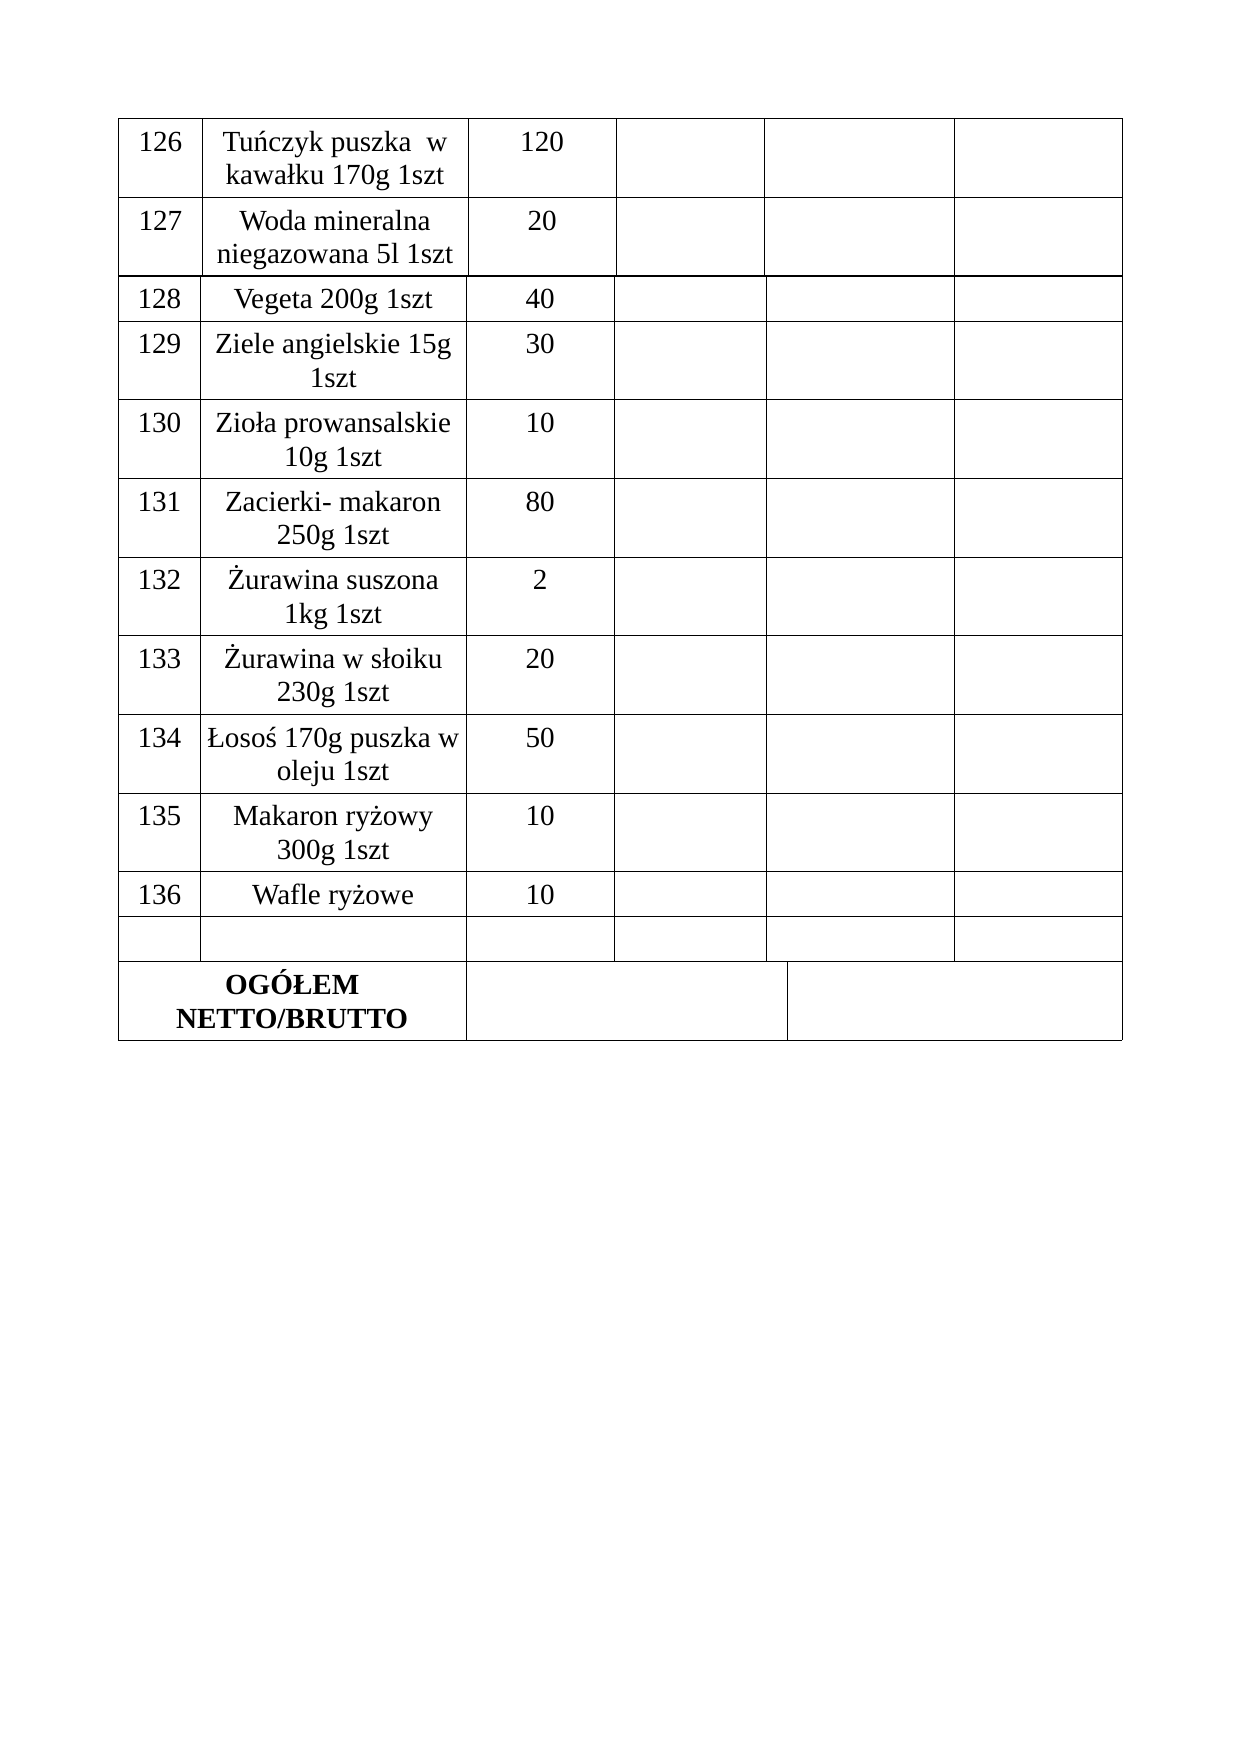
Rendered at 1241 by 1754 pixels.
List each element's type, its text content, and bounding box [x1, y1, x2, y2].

table_cell 136 [119, 872, 200, 916]
table_cell 132 [119, 558, 200, 635]
table_header 128 [119, 277, 200, 321]
table_cell [615, 558, 766, 635]
table_cell [767, 917, 954, 961]
table_cell [955, 715, 1122, 792]
table_cell Woda mineralna niegazowana 5l 1szt [203, 198, 468, 275]
table_cell [615, 636, 766, 714]
table_cell [617, 119, 764, 197]
table_cell 135 [119, 794, 200, 871]
table_cell [767, 479, 954, 557]
table_cell Wafle ryżowe [201, 872, 466, 916]
table_cell [767, 715, 954, 792]
table_cell [767, 322, 954, 399]
table_cell [467, 917, 614, 961]
table_cell [955, 400, 1122, 478]
table_header 40 [467, 277, 614, 321]
table_cell [765, 119, 954, 197]
table_cell Żurawina w słoiku 230g 1szt [201, 636, 466, 714]
table_cell [955, 322, 1122, 399]
table_cell [955, 119, 1122, 197]
table_cell [615, 400, 766, 478]
table_cell 20 [467, 636, 614, 714]
table_cell Żurawina suszona 1kg 1szt [201, 558, 466, 635]
table_cell 50 [467, 715, 614, 792]
table_cell [767, 794, 954, 871]
table_cell [955, 198, 1122, 275]
table_cell 126 [119, 119, 202, 197]
table_cell Zioła prowansalskie 10g 1szt [201, 400, 466, 478]
table_cell [955, 872, 1122, 916]
table_cell 129 [119, 322, 200, 399]
table_cell Zacierki- makaron 250g 1szt [201, 479, 466, 557]
table_cell 120 [469, 119, 616, 197]
table_header [615, 277, 766, 321]
table_cell [955, 636, 1122, 714]
table_cell [615, 917, 766, 961]
table_cell 133 [119, 636, 200, 714]
table_header [788, 962, 1122, 1040]
table_cell [615, 872, 766, 916]
table_cell [615, 794, 766, 871]
table_cell [765, 198, 954, 275]
table_header [467, 962, 787, 1040]
table_cell [955, 794, 1122, 871]
table_cell [767, 558, 954, 635]
table_cell [615, 715, 766, 792]
table_cell [615, 479, 766, 557]
table_cell 127 [119, 198, 202, 275]
table_cell 80 [467, 479, 614, 557]
table_cell 134 [119, 715, 200, 792]
table_cell [955, 917, 1122, 961]
table_cell [767, 400, 954, 478]
table_cell 131 [119, 479, 200, 557]
table_cell [119, 917, 200, 961]
table_header [955, 277, 1122, 321]
table_cell [615, 322, 766, 399]
table_cell [201, 917, 466, 961]
table_cell 10 [467, 794, 614, 871]
table_cell [955, 479, 1122, 557]
table_cell 20 [469, 198, 616, 275]
table_header OGÓŁEM NETTO/BRUTTO [119, 962, 466, 1040]
table_cell Ziele angielskie 15g 1szt [201, 322, 466, 399]
table_cell 10 [467, 872, 614, 916]
table_cell [767, 636, 954, 714]
table_cell 130 [119, 400, 200, 478]
table_cell 2 [467, 558, 614, 635]
table_cell [955, 558, 1122, 635]
table_cell Makaron ryżowy 300g 1szt [201, 794, 466, 871]
table_cell 10 [467, 400, 614, 478]
table_cell Tuńczyk puszka w kawałku 170g 1szt [203, 119, 468, 197]
table_cell [617, 198, 764, 275]
table_cell [767, 872, 954, 916]
table_cell 30 [467, 322, 614, 399]
table_header [767, 277, 954, 321]
table_header Vegeta 200g 1szt [201, 277, 466, 321]
table_cell Łosoś 170g puszka w oleju 1szt [201, 715, 466, 792]
